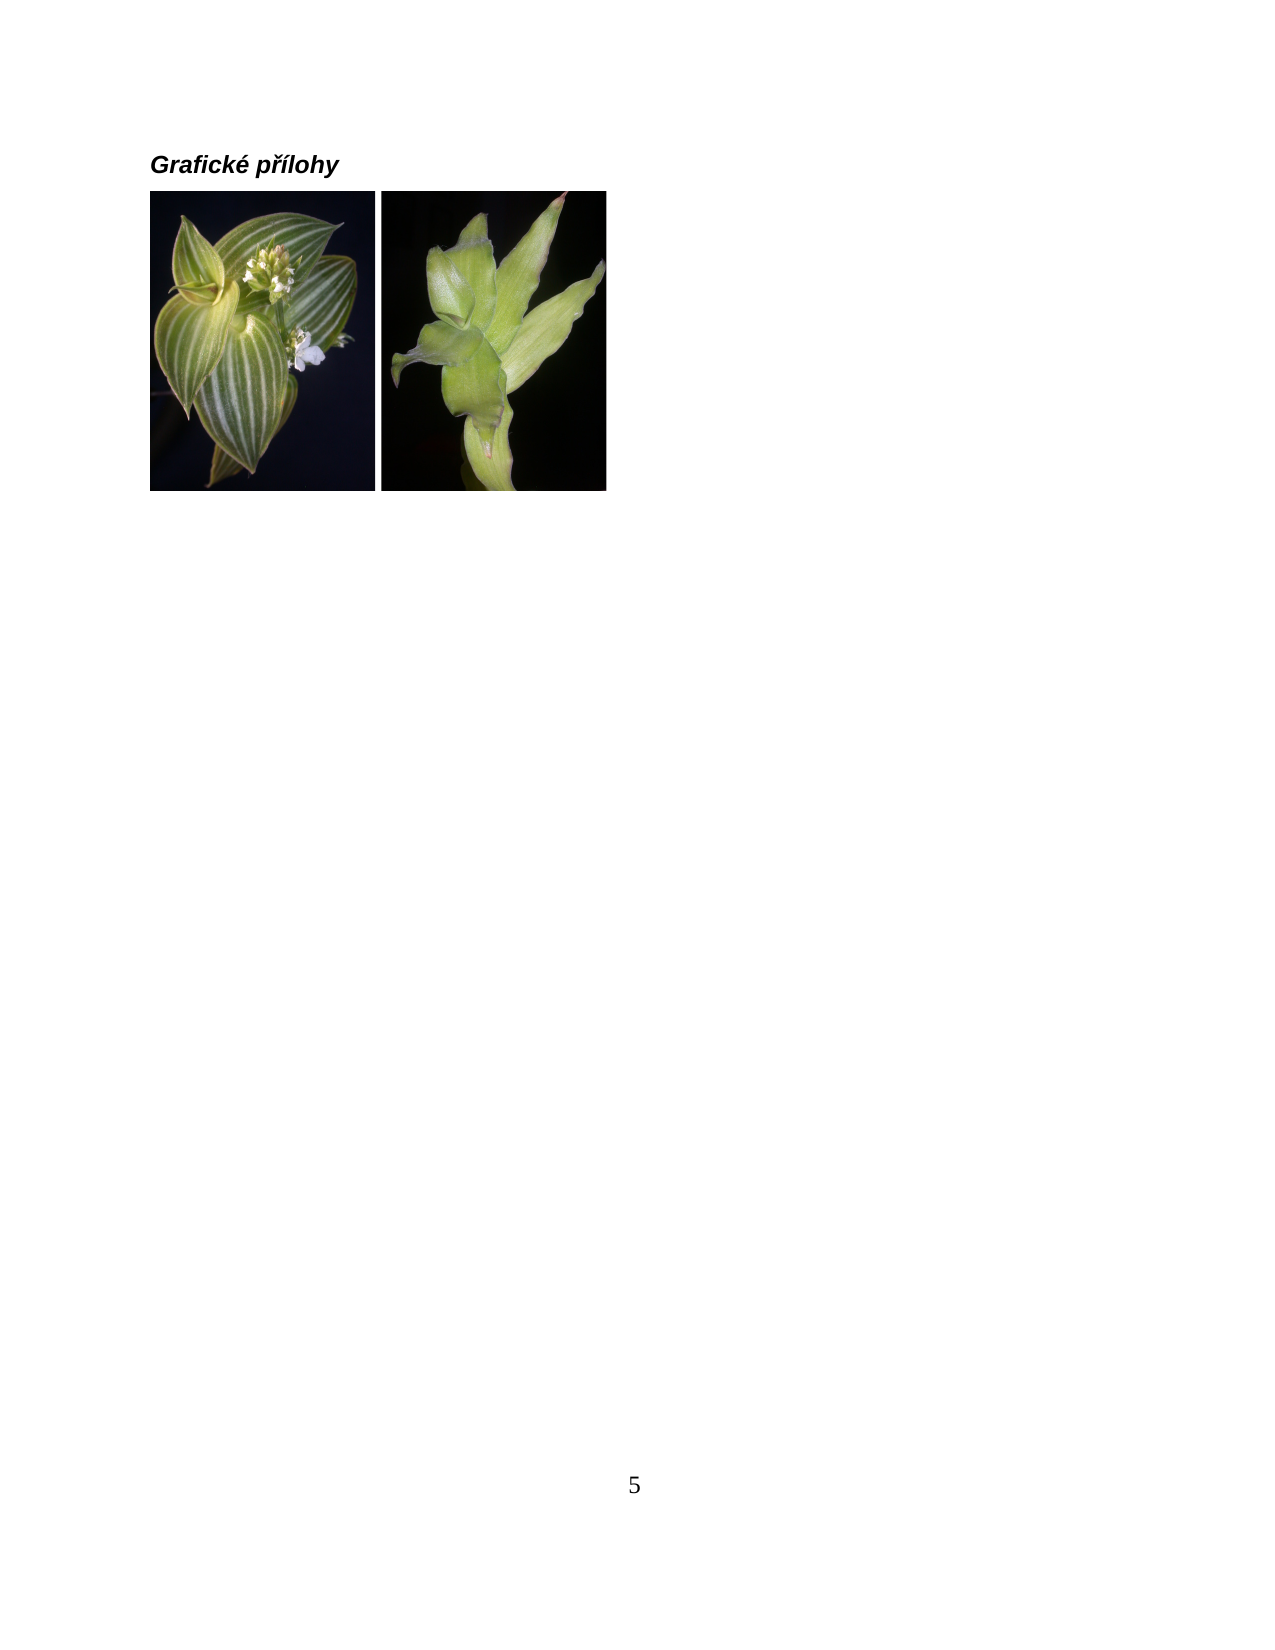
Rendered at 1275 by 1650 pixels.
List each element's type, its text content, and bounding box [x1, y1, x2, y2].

picture [150, 191, 375, 491]
subtitle Grafické přílohy [150, 150, 1125, 178]
picture [381, 191, 607, 491]
